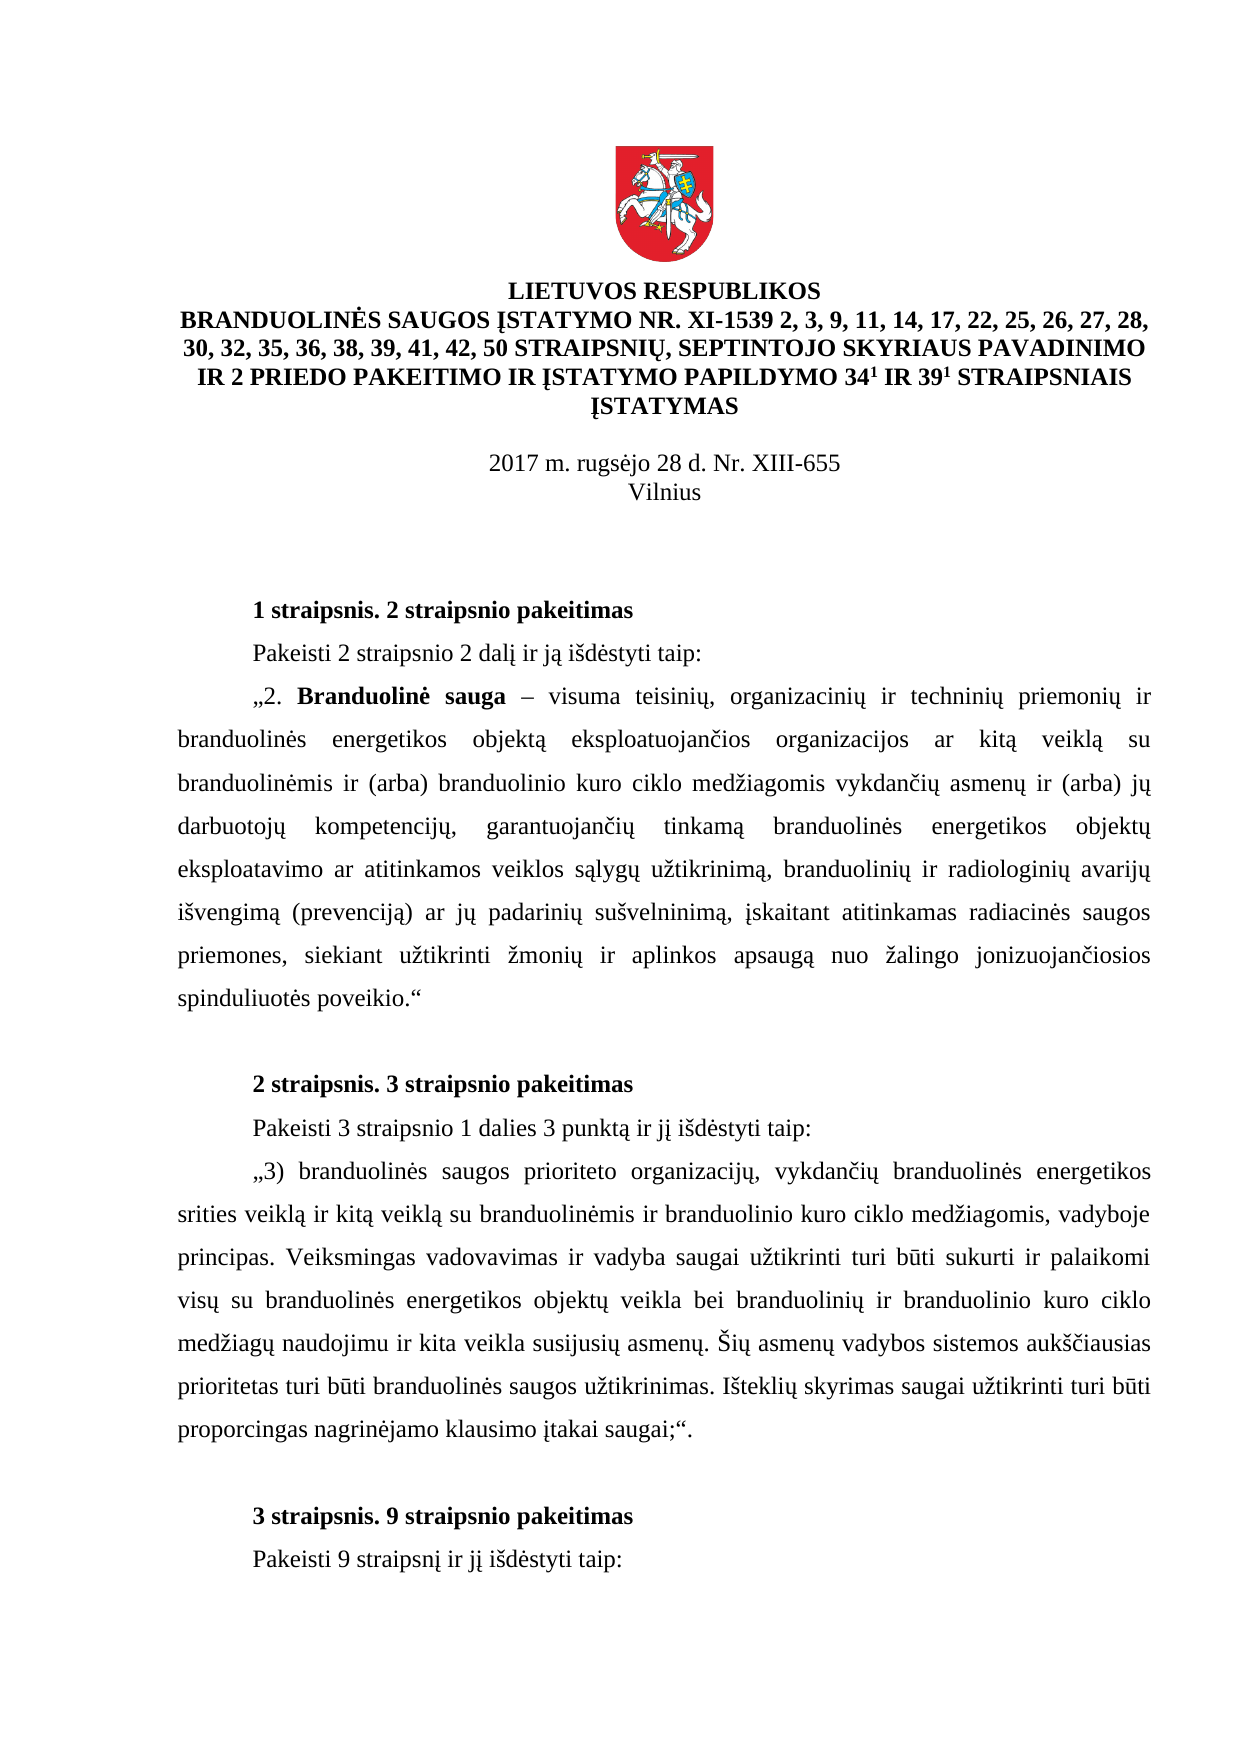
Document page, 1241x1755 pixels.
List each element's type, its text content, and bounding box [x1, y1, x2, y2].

text Pakeisti 9 straipsnį ir jį išdėstyti taip: [177, 1544, 1152, 1573]
text 2017 m. rugsėjo 28 d. Nr. XIII-655 [177, 448, 1152, 477]
text Vilnius [177, 477, 1152, 506]
text 1 straipsnis. 2 straipsnio pakeitimas [177, 595, 1152, 624]
text ĮSTATYMAS [177, 391, 1152, 420]
text Pakeisti 2 straipsnio 2 dalį ir ją išdėstyti taip: [177, 638, 1152, 667]
text „2. Branduolinė sauga – visuma teisinių, organizacinių ir techninių priemonių ir branduolinės energetikos objektą eksploatuojančios organizacijos ar kitą veiklą su branduolinėmis ir (arba) branduolinio kuro ciklo medžiagomis vykdančių asmenų ir (arba) jų darbuotojų kompetencijų, garantuojančių tinkamą branduolinės energetikos objektų eksploatavimo ar atitinkamos veiklos sąlygų užtikrinimą, branduolinių ir radiologinių avarijų išvengimą (prevenciją) ar jų padarinių sušvelninimą, įskaitant atitinkamas radiacinės saugos priemones, siekiant užtikrinti žmonių ir aplinkos apsaugą nuo žalingo jonizuojančiosios spinduliuotės poveikio.“ [177, 681, 1152, 1012]
text „3) branduolinės saugos prioriteto organizacijų, vykdančių branduolinės energetikos srities veiklą ir kitą veiklą su branduolinėmis ir branduolinio kuro ciklo medžiagomis, vadyboje principas. Veiksmingas vadovavimas ir vadyba saugai užtikrinti turi būti sukurti ir palaikomi visų su branduolinės energetikos objektų veikla bei branduolinių ir branduolinio kuro ciklo medžiagų naudojimu ir kita veikla susijusių asmenų. Šių asmenų vadybos sistemos aukščiausias prioritetas turi būti branduolinės saugos užtikrinimas. Išteklių skyrimas saugai užtikrinti turi būti proporcingas nagrinėjamo klausimo įtakai saugai;“. [177, 1156, 1152, 1443]
text LIETUVOS RESPUBLIKOS [177, 276, 1152, 305]
text 3 straipsnis. 9 straipsnio pakeitimas [177, 1501, 1152, 1529]
text Pakeisti 3 straipsnio 1 dalies 3 punktą ir jį išdėstyti taip: [177, 1113, 1152, 1141]
text BRANDUOLINĖS SAUGOS ĮSTATYMO NR. XI-1539 2, 3, 9, 11, 14, 17, 22, 25, 26, 27, 28, 30, 32, 35, 36, 38, 39, 41, 42, 50 STRAIPSNIŲ, SEPTINTOJO SKYRIAUS PAVADINIMO IR 2 PRIEDO PAKEITIMO IR ĮSTATYMO PAPILDYMO 341 IR 391 STRAIPSNIAIS [177, 305, 1152, 391]
text 2 straipsnis. 3 straipsnio pakeitimas [177, 1069, 1152, 1098]
